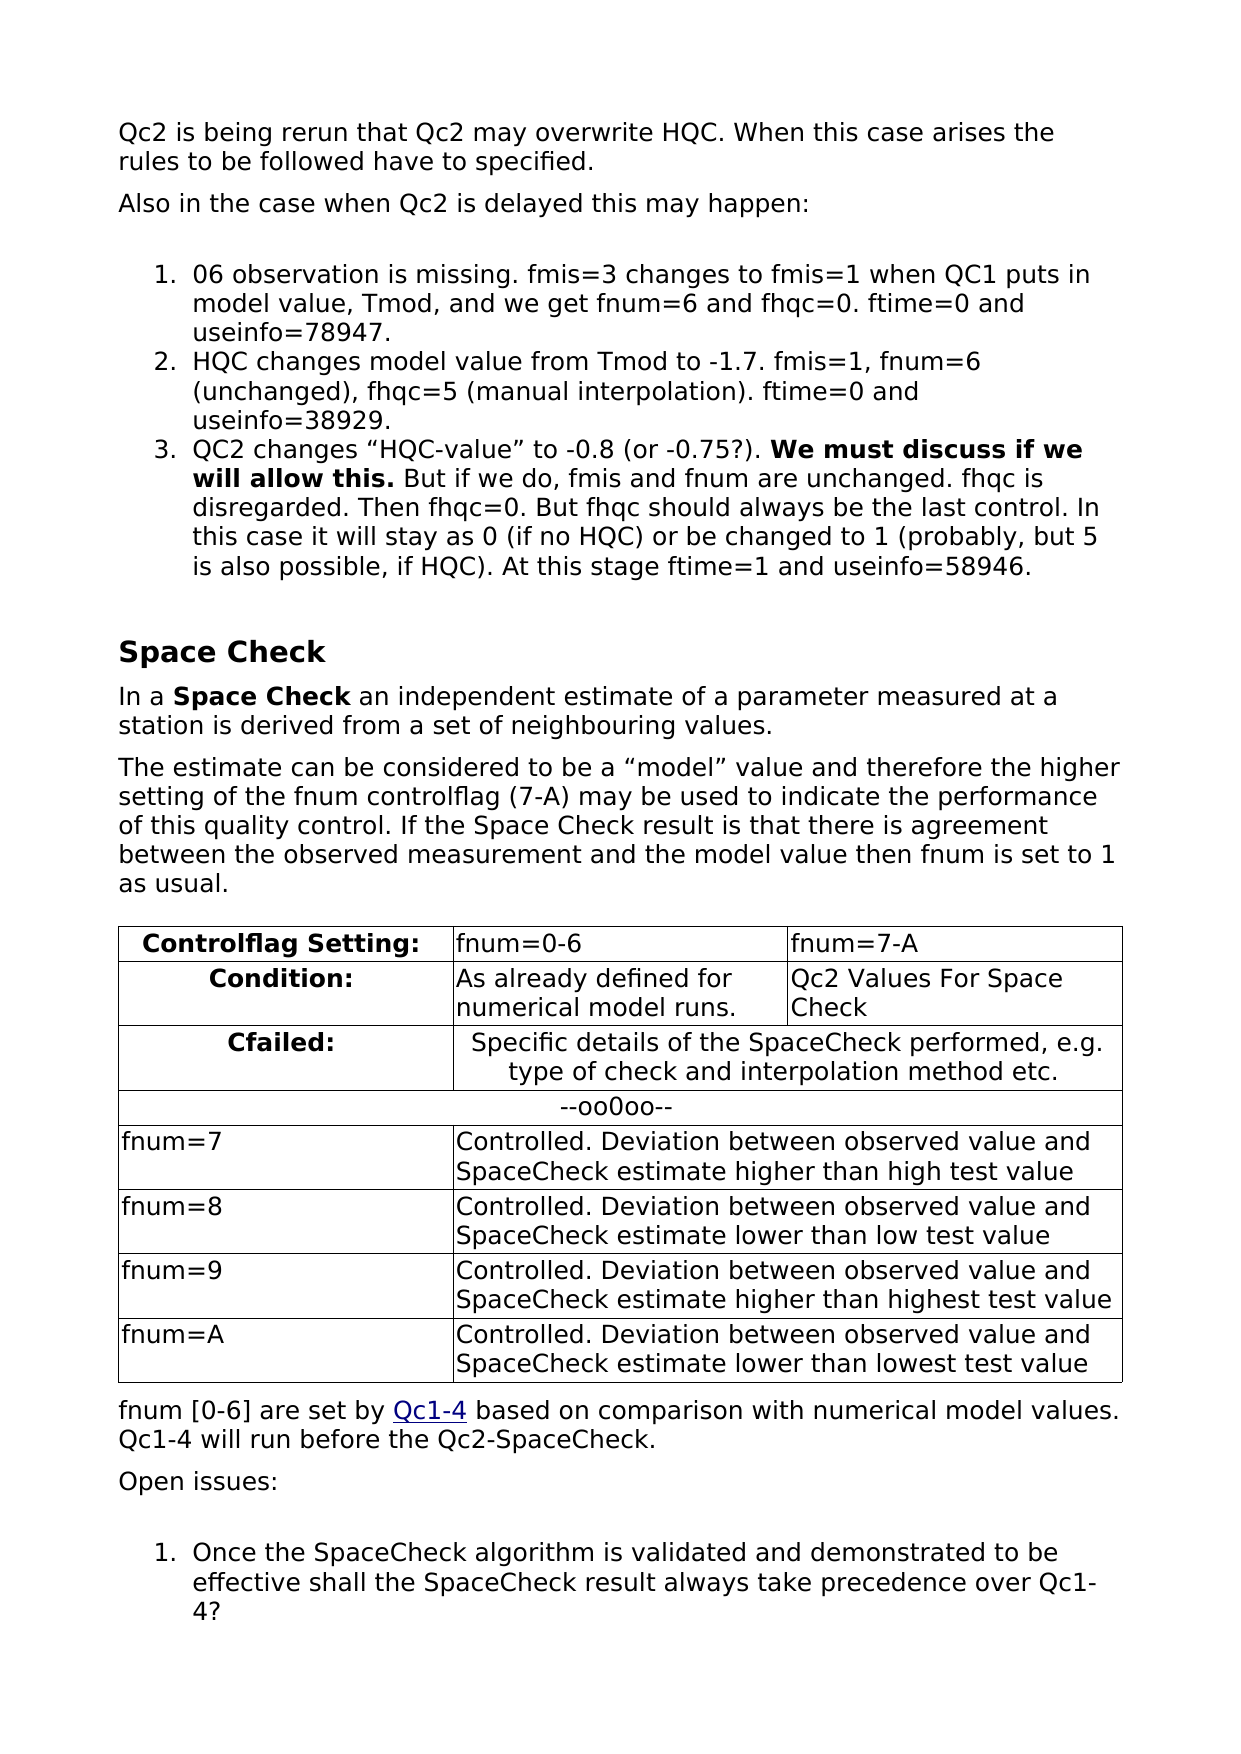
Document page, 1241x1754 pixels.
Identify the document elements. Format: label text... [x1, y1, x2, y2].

table_cell Specific details of the SpaceCheck performed, e.g. type of check and interpolation method etc. [454, 1026, 1122, 1089]
subtitle Space Check [118, 635, 1122, 669]
table_cell Controlled. Deviation between observed value and SpaceCheck estimate lower than lowest test value [454, 1319, 1122, 1382]
text The estimate can be considered to be a “model” value and therefore the higher setting of the fnum controlflag (7-A) may be used to indicate the performance of this quality control. If the Space Check result is that there is agreement between the observed measurement and the model value then fnum is set to 1 as usual. [118, 753, 1122, 898]
table_header Controlflag Setting: [119, 927, 453, 961]
list Once the SpaceCheck algorithm is validated and demonstrated to be effective shall the SpaceCheck result always take precedence over Qc1-4? [177, 1538, 1122, 1626]
table_cell Controlled. Deviation between observed value and SpaceCheck estimate higher than high test value [454, 1126, 1122, 1189]
table_header fnum=0-6 [454, 927, 787, 961]
table_cell fnum=9 [119, 1254, 453, 1317]
table_cell fnum=7 [119, 1126, 453, 1189]
table_cell fnum=A [119, 1319, 453, 1382]
table_cell fnum=8 [119, 1190, 453, 1253]
table_cell Cfailed: [119, 1026, 453, 1089]
table_cell As already defined for numerical model runs. [454, 962, 787, 1025]
table_cell Controlled. Deviation between observed value and SpaceCheck estimate higher than highest test value [454, 1254, 1122, 1317]
list HQC changes model value from Tmod to -1.7. fmis=1, fnum=6 (unchanged), fhqc=5 (manual interpolation). ftime=0 and useinfo=38929. [177, 348, 1122, 435]
text Qc2 is being rerun that Qc2 may overwrite HQC. When this case arises the rules to be followed have to specified. [118, 118, 1122, 176]
text Open issues: [118, 1467, 1122, 1497]
table_cell --oo0oo-- [119, 1091, 1122, 1124]
table_cell Condition: [119, 962, 453, 1025]
text Also in the case when Qc2 is delayed this may happen: [118, 189, 1122, 218]
list QC2 changes “HQC-value” to -0.8 (or -0.75?). We must discuss if we will allow this. But if we do, fmis and fnum are unchanged. fhqc is disregarded. Then fhqc=0. But fhqc should always be the last control. In this case it will stay as 0 (if no HQC) or be changed to 1 (probably, but 5 is also possible, if HQC). At this stage ftime=1 and useinfo=58946. [177, 435, 1122, 581]
text In a Space Check an independent estimate of a parameter measured at a station is derived from a set of neighbouring values. [118, 682, 1122, 740]
table_cell Controlled. Deviation between observed value and SpaceCheck estimate lower than low test value [454, 1190, 1122, 1253]
table_cell Qc2 Values For Space Check [788, 962, 1122, 1025]
list 06 observation is missing. fmis=3 changes to fmis=1 when QC1 puts in model value, Tmod, and we get fnum=6 and fhqc=0. ftime=0 and useinfo=78947. [177, 260, 1122, 348]
table_header fnum=7-A [788, 927, 1122, 961]
text fnum [0-6] are set by Qc1-4 based on comparison with numerical model values. Qc1-4 will run before the Qc2-SpaceCheck. [118, 1397, 1122, 1455]
